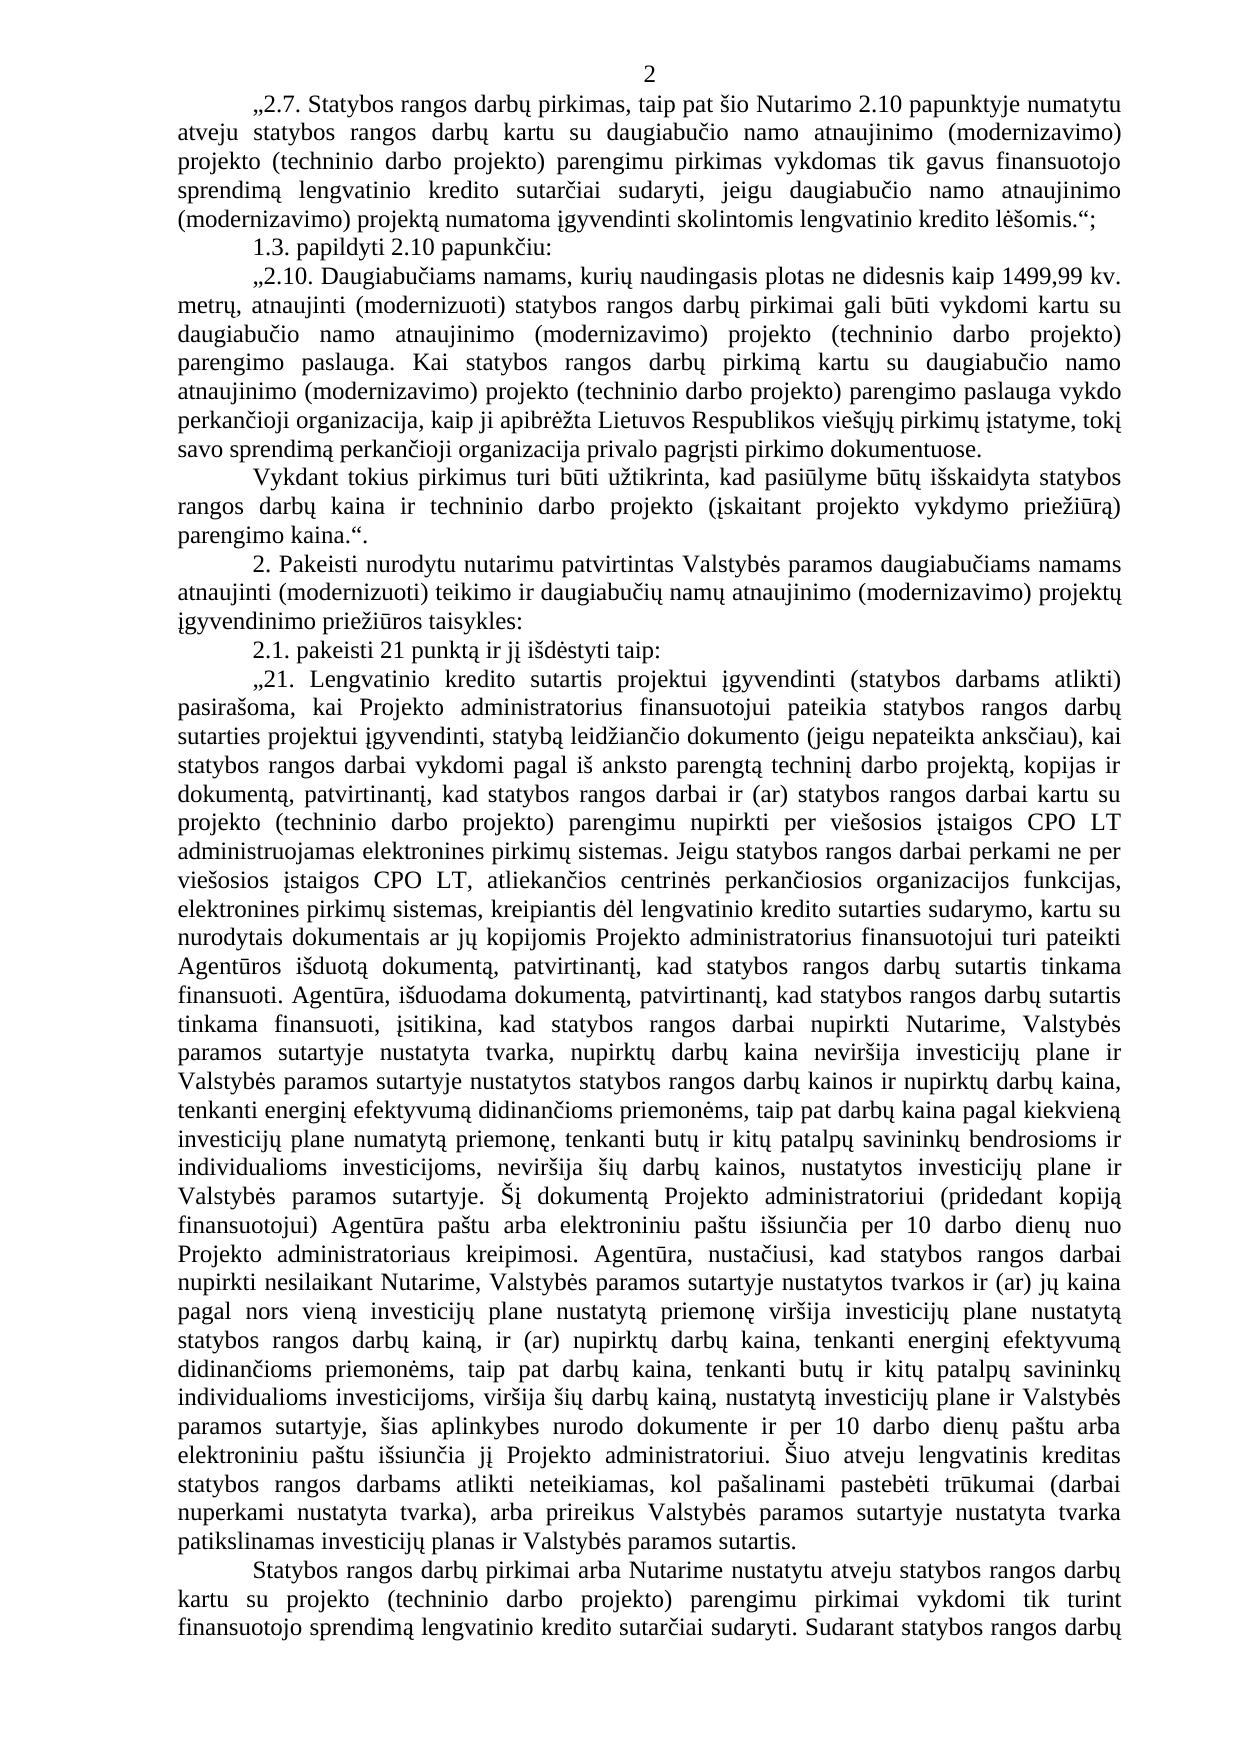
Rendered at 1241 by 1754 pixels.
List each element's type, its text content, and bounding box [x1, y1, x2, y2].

text „2.10. Daugiabučiams namams, kurių naudingasis plotas ne didesnis kaip 1499,99 kv. metrų, atnaujinti (modernizuoti) statybos rangos darbų pirkimai gali būti vykdomi kartu su daugiabučio namo atnaujinimo (modernizavimo) projekto (techninio darbo projekto) parengimo paslauga. Kai statybos rangos darbų pirkimą kartu su daugiabučio namo atnaujinimo (modernizavimo) projekto (techninio darbo projekto) parengimo paslauga vykdo perkančioji organizacija, kaip ji apibrėžta Lietuvos Respublikos viešųjų pirkimų įstatyme, tokį savo sprendimą perkančioji organizacija privalo pagrįsti pirkimo dokumentuose. [177, 261, 1122, 462]
text 1.3. papildyti 2.10 papunkčiu: [177, 232, 1122, 261]
text „21. Lengvatinio kredito sutartis projektui įgyvendinti (statybos darbams atlikti) pasirašoma, kai Projekto administratorius finansuotojui pateikia statybos rangos darbų sutarties projektui įgyvendinti, statybą leidžiančio dokumento (jeigu nepateikta anksčiau), kai statybos rangos darbai vykdomi pagal iš anksto parengtą techninį darbo projektą, kopijas ir dokumentą, patvirtinantį, kad statybos rangos darbai ir (ar) statybos rangos darbai kartu su projekto (techninio darbo projekto) parengimu nupirkti per viešosios įstaigos CPO LT administruojamas elektronines pirkimų sistemas. Jeigu statybos rangos darbai perkami ne per viešosios įstaigos CPO LT, atliekančios centrinės perkančiosios organizacijos funkcijas, elektronines pirkimų sistemas, kreipiantis dėl lengvatinio kredito sutarties sudarymo, kartu su nurodytais dokumentais ar jų kopijomis Projekto administratorius finansuotojui turi pateikti Agentūros išduotą dokumentą, patvirtinantį, kad statybos rangos darbų sutartis tinkama finansuoti. Agentūra, išduodama dokumentą, patvirtinantį, kad statybos rangos darbų sutartis tinkama finansuoti, įsitikina, kad statybos rangos darbai nupirkti Nutarime, Valstybės paramos sutartyje nustatyta tvarka, nupirktų darbų kaina neviršija investicijų plane ir Valstybės paramos sutartyje nustatytos statybos rangos darbų kainos ir nupirktų darbų kaina, tenkanti energinį efektyvumą didinančioms priemonėms, taip pat darbų kaina pagal kiekvieną investicijų plane numatytą priemonę, tenkanti butų ir kitų patalpų savininkų bendrosioms ir individualioms investicijoms, neviršija šių darbų kainos, nustatytos investicijų plane ir Valstybės paramos sutartyje. Šį dokumentą Projekto administratoriui (pridedant kopiją finansuotojui) Agentūra paštu arba elektroniniu paštu išsiunčia per 10 darbo dienų nuo Projekto administratoriaus kreipimosi. Agentūra, nustačiusi, kad statybos rangos darbai nupirkti nesilaikant Nutarime, Valstybės paramos sutartyje nustatytos tvarkos ir (ar) jų kaina pagal nors vieną investicijų plane nustatytą priemonę viršija investicijų plane nustatytą statybos rangos darbų kainą, ir (ar) nupirktų darbų kaina, tenkanti energinį efektyvumą didinančioms priemonėms, taip pat darbų kaina, tenkanti butų ir kitų patalpų savininkų individualioms investicijoms, viršija šių darbų kainą, nustatytą investicijų plane ir Valstybės paramos sutartyje, šias aplinkybes nurodo dokumente ir per 10 darbo dienų paštu arba elektroniniu paštu išsiunčia jį Projekto administratoriui. Šiuo atveju lengvatinis kreditas statybos rangos darbams atlikti neteikiamas, kol pašalinami pastebėti trūkumai (darbai nuperkami nustatyta tvarka), arba prireikus Valstybės paramos sutartyje nustatyta tvarka patikslinamas investicijų planas ir Valstybės paramos sutartis. [177, 664, 1122, 1555]
text 2.1. pakeisti 21 punktą ir jį išdėstyti taip: [177, 635, 1122, 664]
text „2.7. Statybos rangos darbų pirkimas, taip pat šio Nutarimo 2.10 papunktyje numatytu atveju statybos rangos darbų kartu su daugiabučio namo atnaujinimo (modernizavimo) projekto (techninio darbo projekto) parengimu pirkimas vykdomas tik gavus finansuotojo sprendimą lengvatinio kredito sutarčiai sudaryti, jeigu daugiabučio namo atnaujinimo (modernizavimo) projektą numatoma įgyvendinti skolintomis lengvatinio kredito lėšomis.“; [177, 89, 1122, 232]
text Vykdant tokius pirkimus turi būti užtikrinta, kad pasiūlyme būtų išskaidyta statybos rangos darbų kaina ir techninio darbo projekto (įskaitant projekto vykdymo priežiūrą) parengimo kaina.“. [177, 462, 1122, 549]
text 2. Pakeisti nurodytu nutarimu patvirtintas Valstybės paramos daugiabučiams namams atnaujinti (modernizuoti) teikimo ir daugiabučių namų atnaujinimo (modernizavimo) projektų įgyvendinimo priežiūros taisykles: [177, 549, 1122, 635]
text Statybos rangos darbų pirkimai arba Nutarime nustatytu atveju statybos rangos darbų kartu su projekto (techninio darbo projekto) parengimu pirkimai vykdomi tik turint finansuotojo sprendimą lengvatinio kredito sutarčiai sudaryti. Sudarant statybos rangos darbų [177, 1555, 1122, 1641]
